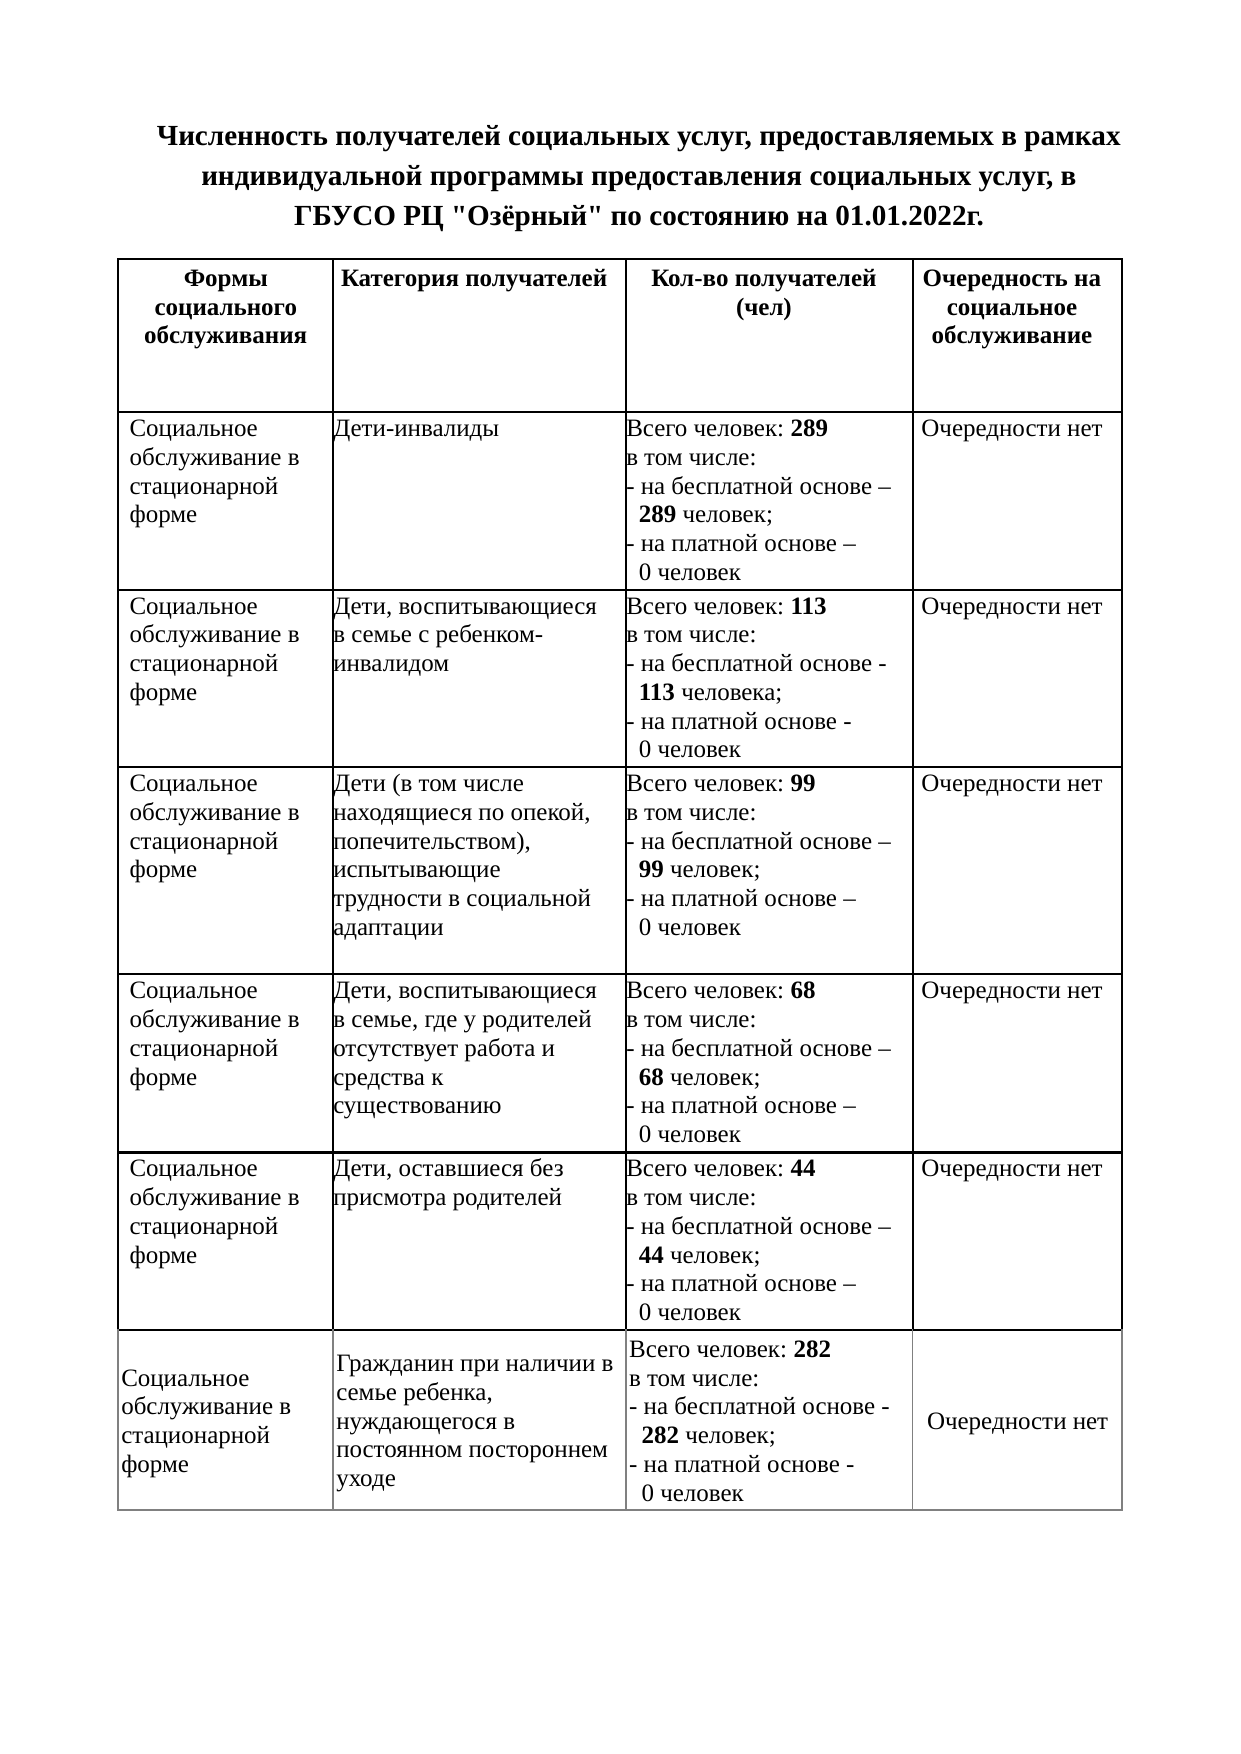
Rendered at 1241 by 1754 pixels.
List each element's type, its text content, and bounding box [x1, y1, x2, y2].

text Численность получателей социальных услуг, предоставляемых в рамках индивидуальной программы предоставления социальных услуг, в ГБУСО РЦ "Озёрный" по состоянию на 01.01.2022г. [156, 118, 1122, 232]
table_cell Очередности нет [913, 1331, 1121, 1509]
table_cell Всего человек: 68 в том числе: - на бесплатной основе – 68 человек; - на платной основе – 0 человек [627, 975, 912, 1151]
table_cell Дети, воспитывающиеся в семье с ребенком-инвалидом [334, 591, 625, 766]
table_cell Всего человек: 44 в том числе: - на бесплатной основе – 44 человек; - на платной основе – 0 человек [627, 1154, 912, 1329]
table_cell Социальное обслуживание в стационарной форме [119, 591, 332, 766]
table_cell Всего человек: 99 в том числе: - на бесплатной основе – 99 человек; - на платной основе – 0 человек [627, 768, 912, 973]
table_cell Очередности нет [914, 413, 1121, 589]
table_cell Социальное обслуживание в стационарной форме [119, 413, 332, 589]
table_cell Дети-инвалиды [334, 413, 625, 589]
table_cell Дети, оставшиеся без присмотра родителей [334, 1154, 625, 1329]
table_cell Социальное обслуживание в стационарной форме [119, 1331, 332, 1509]
table_cell Социальное обслуживание в стационарной форме [119, 975, 332, 1151]
table_header Формы социального обслуживания [119, 260, 332, 411]
table_cell Всего человек: 289 в том числе: - на бесплатной основе – 289 человек; - на платной основе – 0 человек [627, 413, 912, 589]
table_header Категория получателей [334, 260, 625, 411]
table_cell Дети (в том числе находящиеся по опекой, попечительством), испытывающие трудности в социальной адаптации [334, 768, 625, 973]
table_header Очередность на социальное обслуживание [914, 260, 1121, 411]
table_cell Очередности нет [914, 591, 1121, 766]
table_cell Гражданин при наличии в семье ребенка, нуждающегося в постоянном постороннем уходе [334, 1331, 625, 1509]
table_cell Дети, воспитывающиеся в семье, где у родителей отсутствует работа и средства к существованию [334, 975, 625, 1151]
table_cell Очередности нет [914, 1154, 1121, 1329]
table_cell Социальное обслуживание в стационарной форме [119, 768, 332, 973]
table_cell Очередности нет [914, 768, 1121, 973]
table_cell Социальное обслуживание в стационарной форме [119, 1154, 332, 1329]
table_cell Всего человек: 282 в том числе: - на бесплатной основе - 282 человек; - на платной основе - 0 человек [627, 1331, 912, 1509]
table_cell Очередности нет [914, 975, 1121, 1151]
table_header Кол-во получателей (чел) [627, 260, 912, 411]
table_cell Всего человек: 113 в том числе: - на бесплатной основе - 113 человека; - на платной основе - 0 человек [627, 591, 912, 766]
